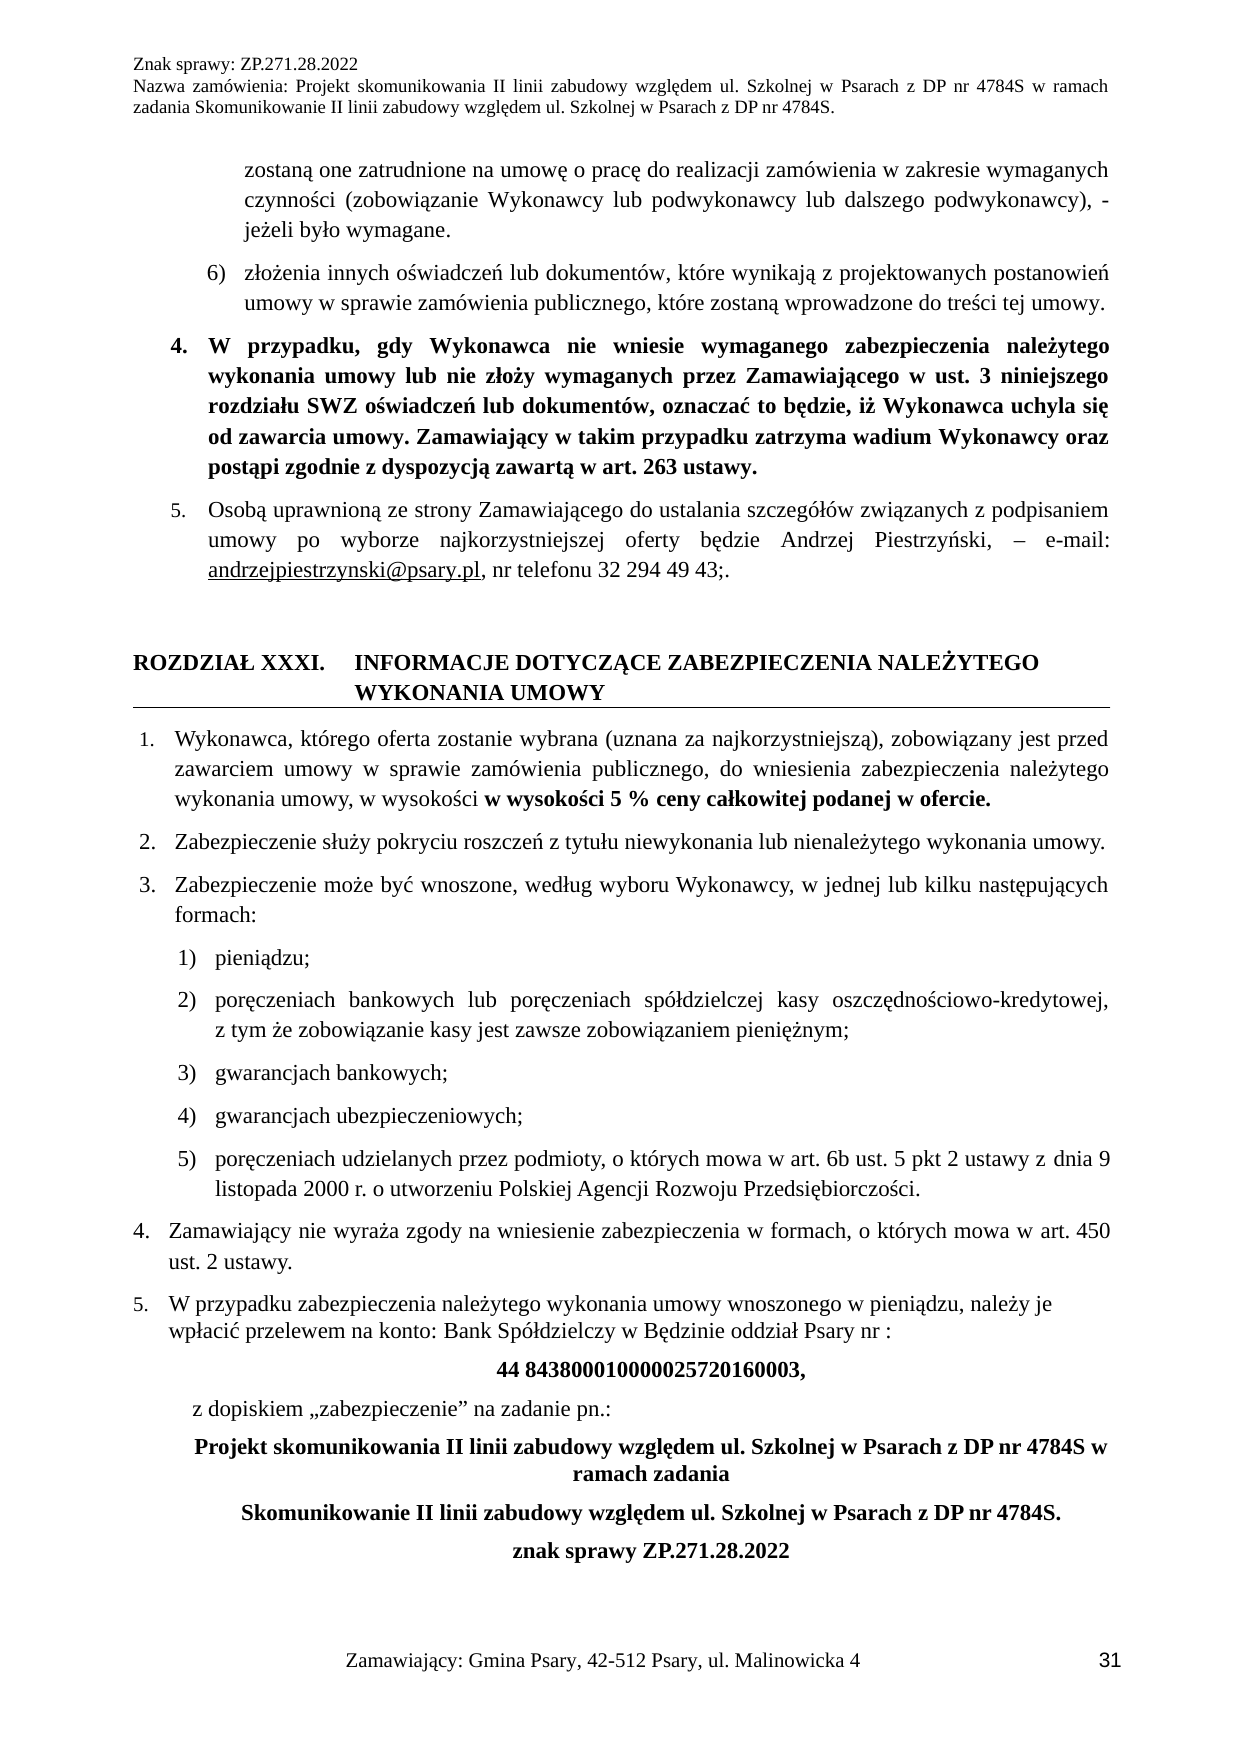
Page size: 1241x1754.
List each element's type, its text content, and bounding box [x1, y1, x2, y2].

list Wykonawca, którego oferta zostanie wybrana (uznana za najkorzystniejszą), zobowiązany jest przed zawarciem umowy w sprawie zamówienia publicznego, do wniesienia zabezpieczenia należytego wykonania umowy, w wysokości w wysokości 5 % ceny całkowitej podanej w ofercie. [139, 725, 1110, 812]
list gwarancjach bankowych; [177, 1059, 1110, 1086]
list Skomunikowanie II linii zabudowy względem ul. Szkolnej w Psarach z DP nr 4784S. [192, 1499, 1110, 1525]
list złożenia innych oświadczeń lub dokumentów, które wynikają z projektowanych postanowień umowy w sprawie zamówienia publicznego, które zostaną wprowadzone do treści tej umowy. [207, 259, 1110, 316]
list z dopiskiem „zabezpieczenie” na zadanie pn.: [192, 1394, 1110, 1421]
list Zabezpieczenie służy pokryciu roszczeń z tytułu niewykonania lub nienależytego wykonania umowy. [139, 828, 1110, 854]
text ROZDZIAŁ XXXI. INFORMACJE DOTYCZĄCE ZABEZPIECZENIA NALEŻYTEGO WYKONANIA UMOWY [133, 649, 1110, 707]
list 44 843800010000025720160003, [192, 1356, 1110, 1382]
list Projekt skomunikowania II linii zabudowy względem ul. Szkolnej w Psarach z DP nr 4784S w ramach zadania [192, 1433, 1110, 1486]
list zostaną one zatrudnione na umowę o pracę do realizacji zamówienia w zakresie wymaganych czynności (zobowiązanie Wykonawcy lub podwykonawcy lub dalszego podwykonawcy), - jeżeli było wymagane. [207, 156, 1110, 243]
list W przypadku zabezpieczenia należytego wykonania umowy wnoszonego w pieniądzu, należy je wpłacić przelewem na konto: Bank Spółdzielczy w Będzinie oddział Psary nr : [133, 1291, 1110, 1343]
list W przypadku, gdy Wykonawca nie wniesie wymaganego zabezpieczenia należytego wykonania umowy lub nie złoży wymaganych przez Zamawiającego w ust. 3 niniejszego rozdziału SWZ oświadczeń lub dokumentów, oznaczać to będzie, iż Wykonawca uchyla się od zawarcia umowy. Zamawiający w takim przypadku zatrzyma wadium Wykonawcy oraz postąpi zgodnie z dyspozycją zawartą w art. 263 ustawy. [170, 332, 1110, 479]
list poręczeniach udzielanych przez podmioty, o których mowa w art. 6b ust. 5 pkt 2 ustawy z dnia 9 listopada 2000 r. o utworzeniu Polskiej Agencji Rozwoju Przedsiębiorczości. [177, 1145, 1110, 1201]
list Zamawiający nie wyraża zgody na wniesienie zabezpieczenia w formach, o których mowa w art. 450 ust. 2 ustawy. [133, 1218, 1110, 1274]
list gwarancjach ubezpieczeniowych; [177, 1102, 1110, 1128]
list pieniądzu; [177, 944, 1110, 970]
list Osobą uprawnioną ze strony Zamawiającego do ustalania szczegółów związanych z podpisaniem umowy po wyborze najkorzystniejszej oferty będzie Andrzej Piestrzyński, – e-mail: andrzejpiestrzynski@psary.pl, nr telefonu 32 294 49 43;. [170, 496, 1110, 582]
list poręczeniach bankowych lub poręczeniach spółdzielczej kasy oszczędnościowo-kredytowej, z tym że zobowiązanie kasy jest zawsze zobowiązaniem pieniężnym; [177, 986, 1110, 1043]
list Zabezpieczenie może być wnoszone, według wyboru Wykonawcy, w jednej lub kilku następujących formach: [139, 871, 1110, 927]
list znak sprawy ZP.271.28.2022 [192, 1537, 1110, 1564]
